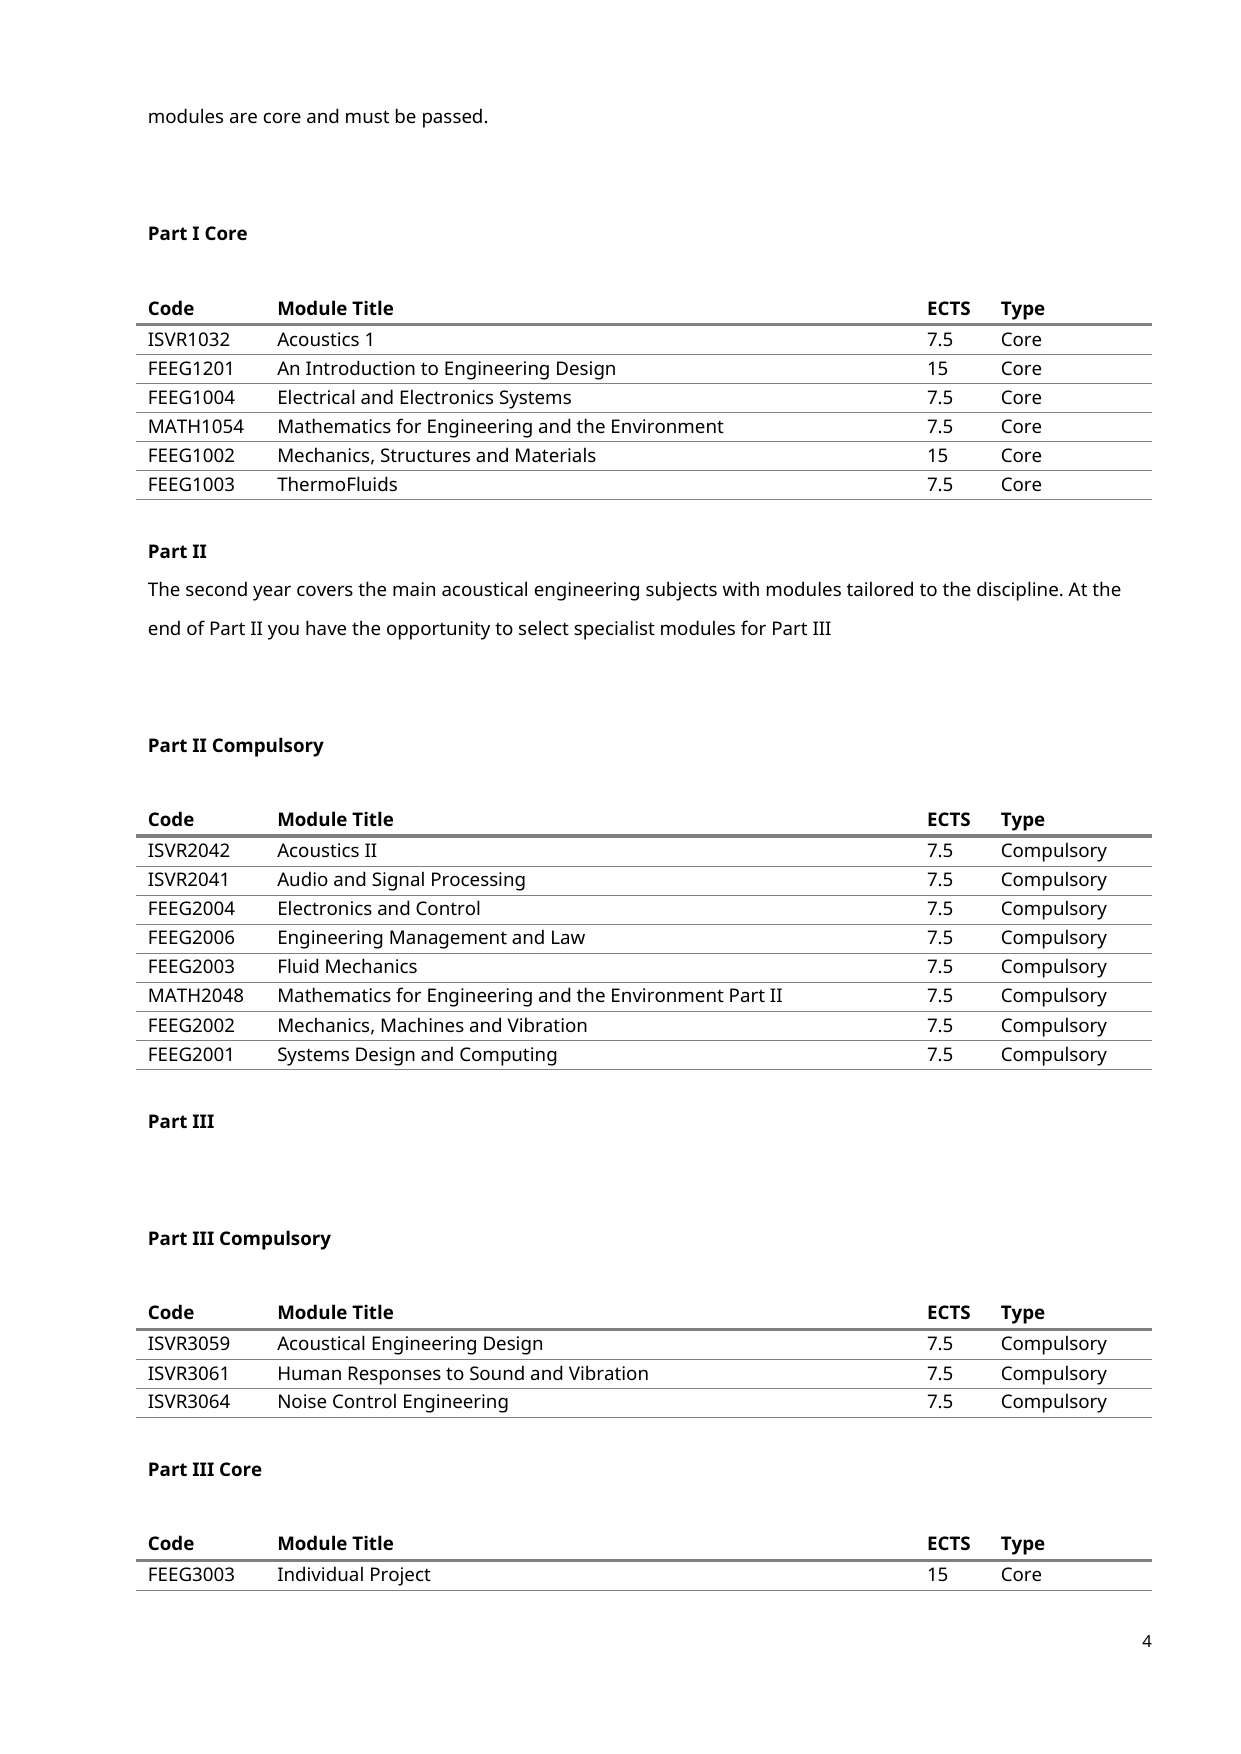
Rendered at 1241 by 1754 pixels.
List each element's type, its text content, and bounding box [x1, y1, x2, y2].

table_cell Code [136, 295, 266, 323]
table_cell ISVR1032 [136, 326, 266, 354]
table_cell Core [989, 355, 1152, 383]
table_cell 7.5 [916, 983, 989, 1011]
table_cell 7.5 [916, 326, 989, 354]
table_cell 15 [916, 442, 989, 470]
table_cell Core [989, 326, 1152, 354]
table_cell ISVR2041 [136, 867, 266, 894]
table_cell ECTS [916, 1300, 989, 1328]
table_cell MATH1054 [136, 413, 266, 441]
table_cell Core [989, 413, 1152, 441]
table_cell Compulsory [989, 838, 1152, 866]
table_cell Code [136, 806, 266, 834]
table_cell FEEG2001 [136, 1041, 266, 1069]
table_cell Compulsory [989, 1331, 1152, 1359]
table_cell Compulsory [989, 925, 1152, 953]
table_cell ISVR3059 [136, 1331, 266, 1359]
table_cell Part I Core [136, 182, 1152, 295]
table_cell 7.5 [916, 1389, 989, 1417]
table_cell Type [989, 1300, 1152, 1328]
table_cell Systems Design and Computing [266, 1041, 916, 1069]
table_cell 7.5 [916, 1041, 989, 1069]
table_cell 7.5 [916, 384, 989, 412]
table_cell 7.5 [916, 1331, 989, 1359]
table_cell ISVR2042 [136, 838, 266, 866]
table_cell Type [989, 295, 1152, 323]
table_cell ECTS [916, 295, 989, 323]
table_cell Core [989, 1562, 1152, 1590]
table_cell Electrical and Electronics Systems [266, 384, 916, 412]
table_cell Core [989, 384, 1152, 412]
table_cell Type [989, 1531, 1152, 1559]
table_cell Compulsory [989, 1041, 1152, 1069]
table_cell 15 [916, 1562, 989, 1590]
table_cell 7.5 [916, 896, 989, 924]
table_cell 7.5 [916, 954, 989, 982]
table_cell Mechanics, Structures and Materials [266, 442, 916, 470]
table_cell Compulsory [989, 954, 1152, 982]
table_cell 7.5 [916, 838, 989, 866]
table_cell Core [989, 442, 1152, 470]
table_cell Compulsory [989, 867, 1152, 894]
table_cell [136, 1591, 1152, 1627]
table_cell Code [136, 1300, 266, 1328]
table_cell Compulsory [989, 1389, 1152, 1417]
table_cell Audio and Signal Processing [266, 867, 916, 894]
table_cell Part II Compulsory [136, 694, 1152, 806]
table_cell FEEG2004 [136, 896, 266, 924]
table_cell FEEG1004 [136, 384, 266, 412]
table_cell Part III [136, 1070, 1152, 1187]
table_cell FEEG2003 [136, 954, 266, 982]
table_cell FEEG2006 [136, 925, 266, 953]
table_cell Module Title [266, 1531, 916, 1559]
table_cell Electronics and Control [266, 896, 916, 924]
table_cell Part II The second year covers the main acoustical engineering subjects with modules tailored to the discipline. At the end of Part II you have the opportunity to select specialist modules for Part III [136, 500, 1152, 694]
table_cell FEEG3003 [136, 1562, 266, 1590]
table_cell Acoustics 1 [266, 326, 916, 354]
table_cell ECTS [916, 806, 989, 834]
table_cell 7.5 [916, 1012, 989, 1040]
table_cell Part III Compulsory [136, 1187, 1152, 1299]
table_cell Engineering Management and Law [266, 925, 916, 953]
table_cell FEEG1201 [136, 355, 266, 383]
table_cell Compulsory [989, 1012, 1152, 1040]
table_cell ECTS [916, 1531, 989, 1559]
table_cell MATH2048 [136, 983, 266, 1011]
table_cell FEEG1003 [136, 471, 266, 499]
table_header modules are core and must be passed. [136, 104, 1152, 182]
table_cell Module Title [266, 1300, 916, 1328]
table_cell Individual Project [266, 1562, 916, 1590]
table_cell Compulsory [989, 896, 1152, 924]
table_cell Module Title [266, 295, 916, 323]
table_cell Part III Core [136, 1418, 1152, 1531]
table_cell Acoustics II [266, 838, 916, 866]
table_cell Compulsory [989, 1360, 1152, 1388]
table_cell 15 [916, 355, 989, 383]
table_cell 7.5 [916, 1360, 989, 1388]
table_cell FEEG1002 [136, 442, 266, 470]
table_cell Compulsory [989, 983, 1152, 1011]
table_cell 7.5 [916, 413, 989, 441]
table_cell ISVR3064 [136, 1389, 266, 1417]
table_cell Fluid Mechanics [266, 954, 916, 982]
table_cell Human Responses to Sound and Vibration [266, 1360, 916, 1388]
table_cell An Introduction to Engineering Design [266, 355, 916, 383]
table_cell 7.5 [916, 867, 989, 894]
table_cell Mathematics for Engineering and the Environment Part II [266, 983, 916, 1011]
table_cell 7.5 [916, 471, 989, 499]
table_cell Code [136, 1531, 266, 1559]
table_cell ThermoFluids [266, 471, 916, 499]
table_cell 7.5 [916, 925, 989, 953]
table_cell FEEG2002 [136, 1012, 266, 1040]
table_cell ISVR3061 [136, 1360, 266, 1388]
table_cell Acoustical Engineering Design [266, 1331, 916, 1359]
table_cell Mechanics, Machines and Vibration [266, 1012, 916, 1040]
table_cell Mathematics for Engineering and the Environment [266, 413, 916, 441]
table_cell Module Title [266, 806, 916, 834]
table_cell Type [989, 806, 1152, 834]
table_cell Core [989, 471, 1152, 499]
table_cell Noise Control Engineering [266, 1389, 916, 1417]
